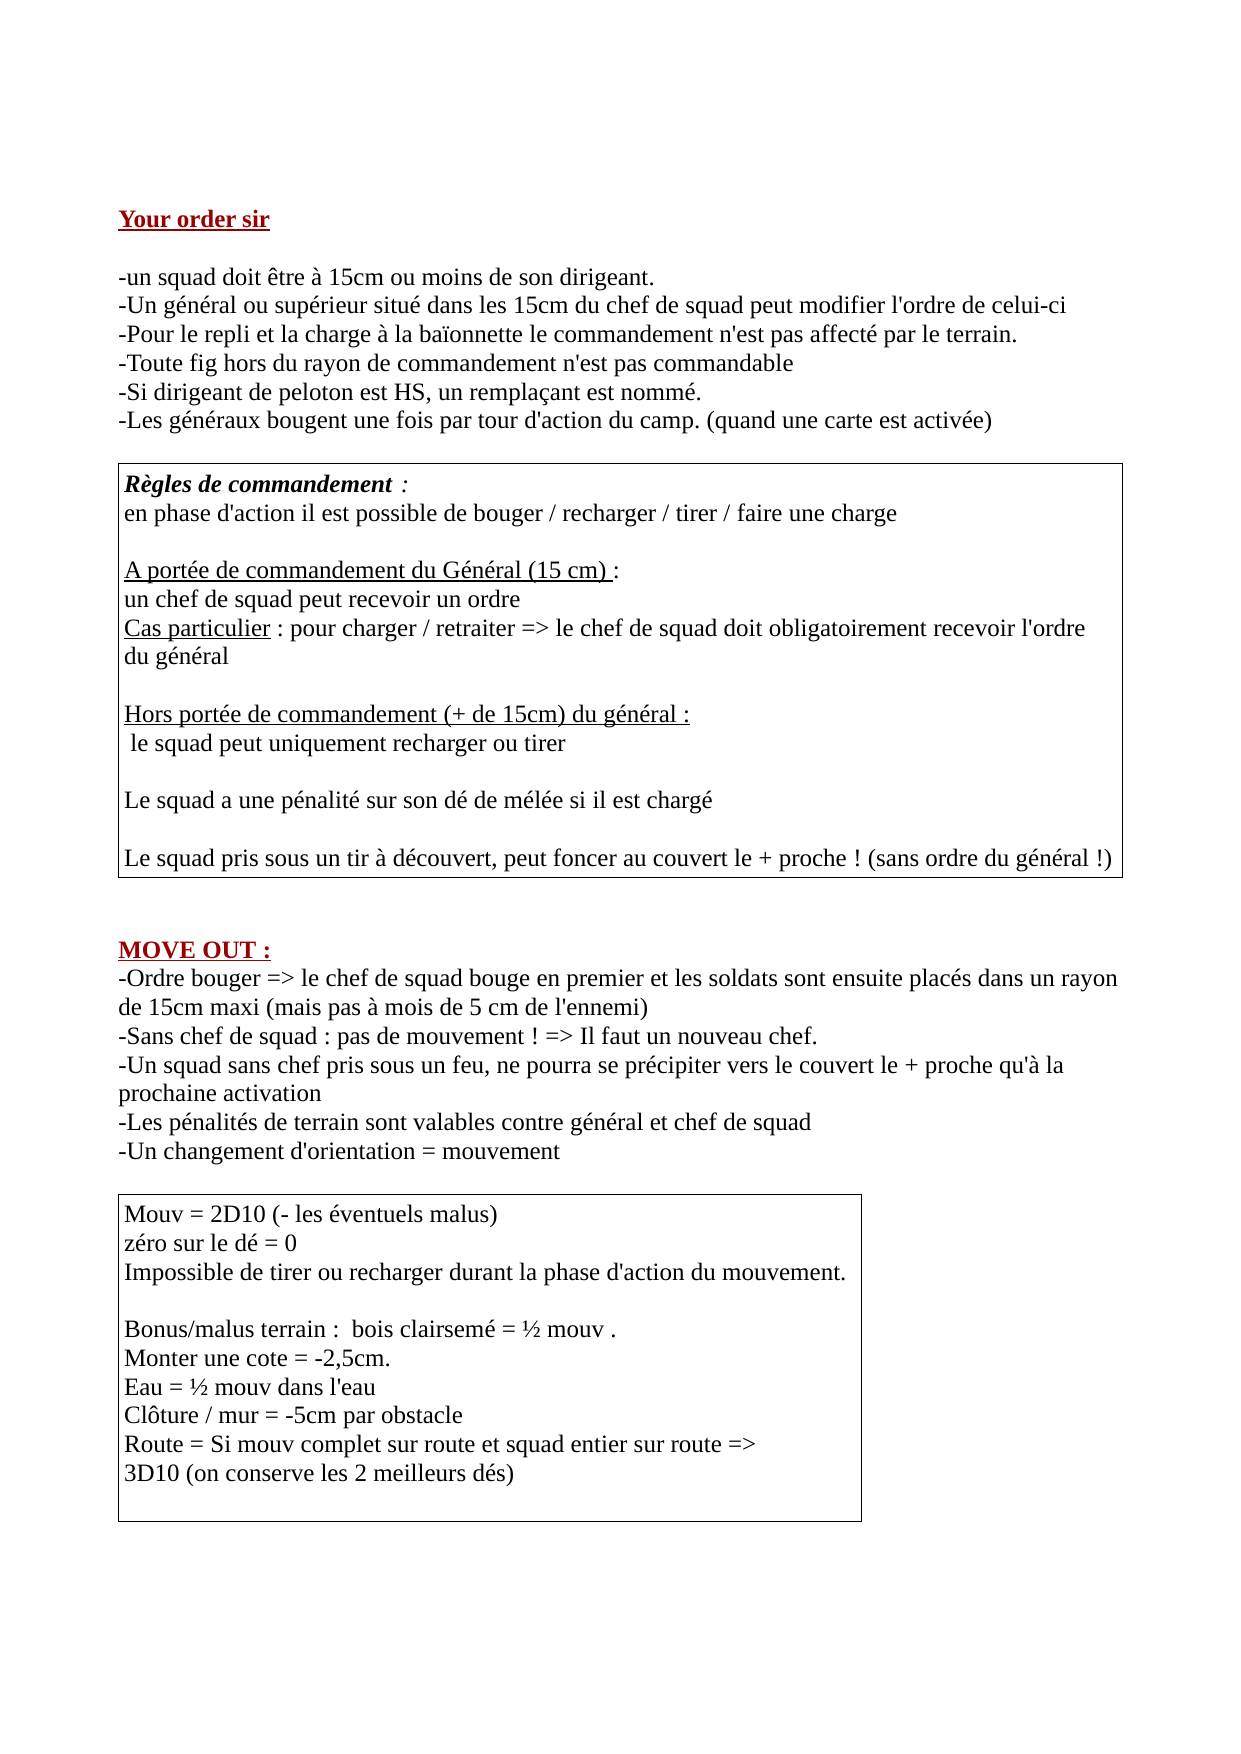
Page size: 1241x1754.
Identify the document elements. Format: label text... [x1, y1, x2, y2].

table_header Règles de commandement : en phase d'action il est possible de bouger / recharger / tirer / faire une charge A portée de commandement du Général (15 cm) : un chef de squad peut recevoir un ordre Cas particulier : pour charger / retraiter => le chef de squad doit obligatoirement recevoir l'ordre du général Hors portée de commandement (+ de 15cm) du général : le squad peut uniquement recharger ou tirer Le squad a une pénalité sur son dé de mélée si il est chargé Le squad pris sous un tir à découvert, peut foncer au couvert le + proche ! (sans ordre du général !) [119, 464, 1122, 877]
text -Si dirigeant de peloton est HS, un remplaçant est nommé. [118, 377, 1122, 406]
text MOVE OUT : [118, 935, 1122, 963]
table_header Mouv = 2D10 (- les éventuels malus) zéro sur le dé = 0 Impossible de tirer ou recharger durant la phase d'action du mouvement. Bonus/malus terrain : bois clairsemé = ½ mouv . Monter une cote = -2,5cm. Eau = ½ mouv dans l'eau Clôture / mur = -5cm par obstacle Route = Si mouv complet sur route et squad entier sur route => 3D10 (on conserve les 2 meilleurs dés) [119, 1195, 861, 1521]
text -Sans chef de squad : pas de mouvement ! => Il faut un nouveau chef. [118, 1021, 1122, 1050]
text -Un général ou supérieur situé dans les 15cm du chef de squad peut modifier l'ordre de celui-ci [118, 291, 1122, 319]
text -Les pénalités de terrain sont valables contre général et chef de squad [118, 1107, 1122, 1136]
text Your order sir [118, 204, 1122, 233]
text -Pour le repli et la charge à la baïonnette le commandement n'est pas affecté par le terrain. [118, 319, 1122, 348]
text -Toute fig hors du rayon de commandement n'est pas commandable [118, 348, 1122, 377]
text -Les généraux bougent une fois par tour d'action du camp. (quand une carte est activée) [118, 406, 1122, 434]
text -un squad doit être à 15cm ou moins de son dirigeant. [118, 262, 1122, 291]
text -Ordre bouger => le chef de squad bouge en premier et les soldats sont ensuite placés dans un rayon de 15cm maxi (mais pas à mois de 5 cm de l'ennemi) [118, 963, 1122, 1021]
text -Un squad sans chef pris sous un feu, ne pourra se précipiter vers le couvert le + proche qu'à la prochaine activation [118, 1050, 1122, 1107]
text -Un changement d'orientation = mouvement [118, 1136, 1122, 1165]
